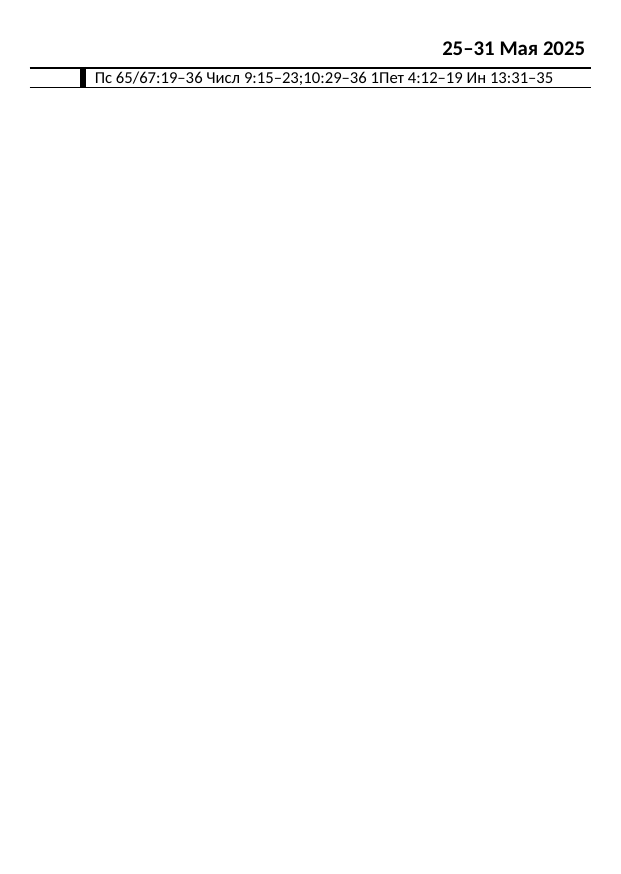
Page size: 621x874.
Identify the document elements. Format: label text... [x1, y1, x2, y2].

table_cell Пс 65/67:19–36 Числ 9:15–23;10:29–36 1Пет 4:12–19 Ин 13:31–35 [86, 69, 591, 87]
table_header 25–31 Мая 2025 [30, 30, 591, 67]
table_cell [30, 69, 80, 87]
